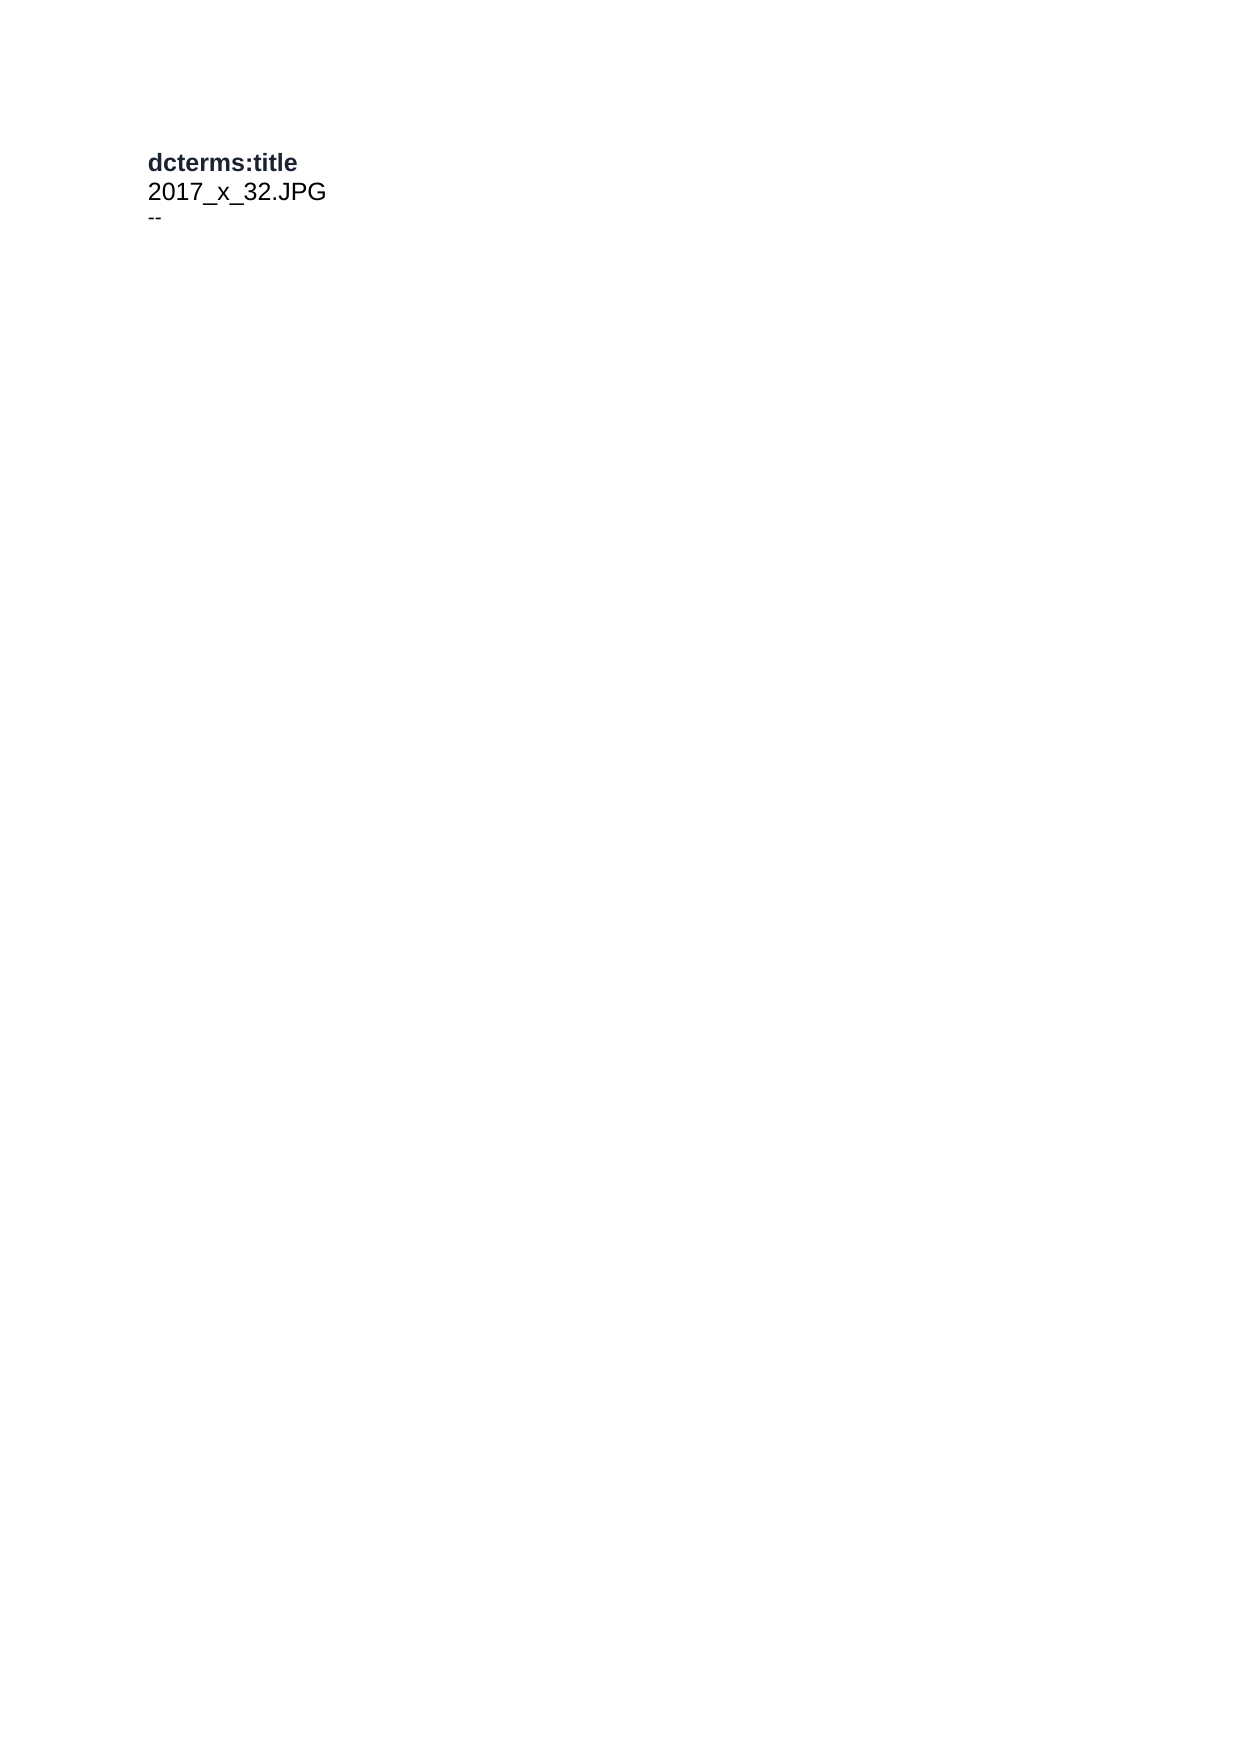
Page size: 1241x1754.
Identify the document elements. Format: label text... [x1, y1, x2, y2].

text 2017_x_32.JPG [148, 176, 1092, 205]
text dcterms:title [148, 148, 1092, 176]
text -- [148, 205, 1092, 229]
